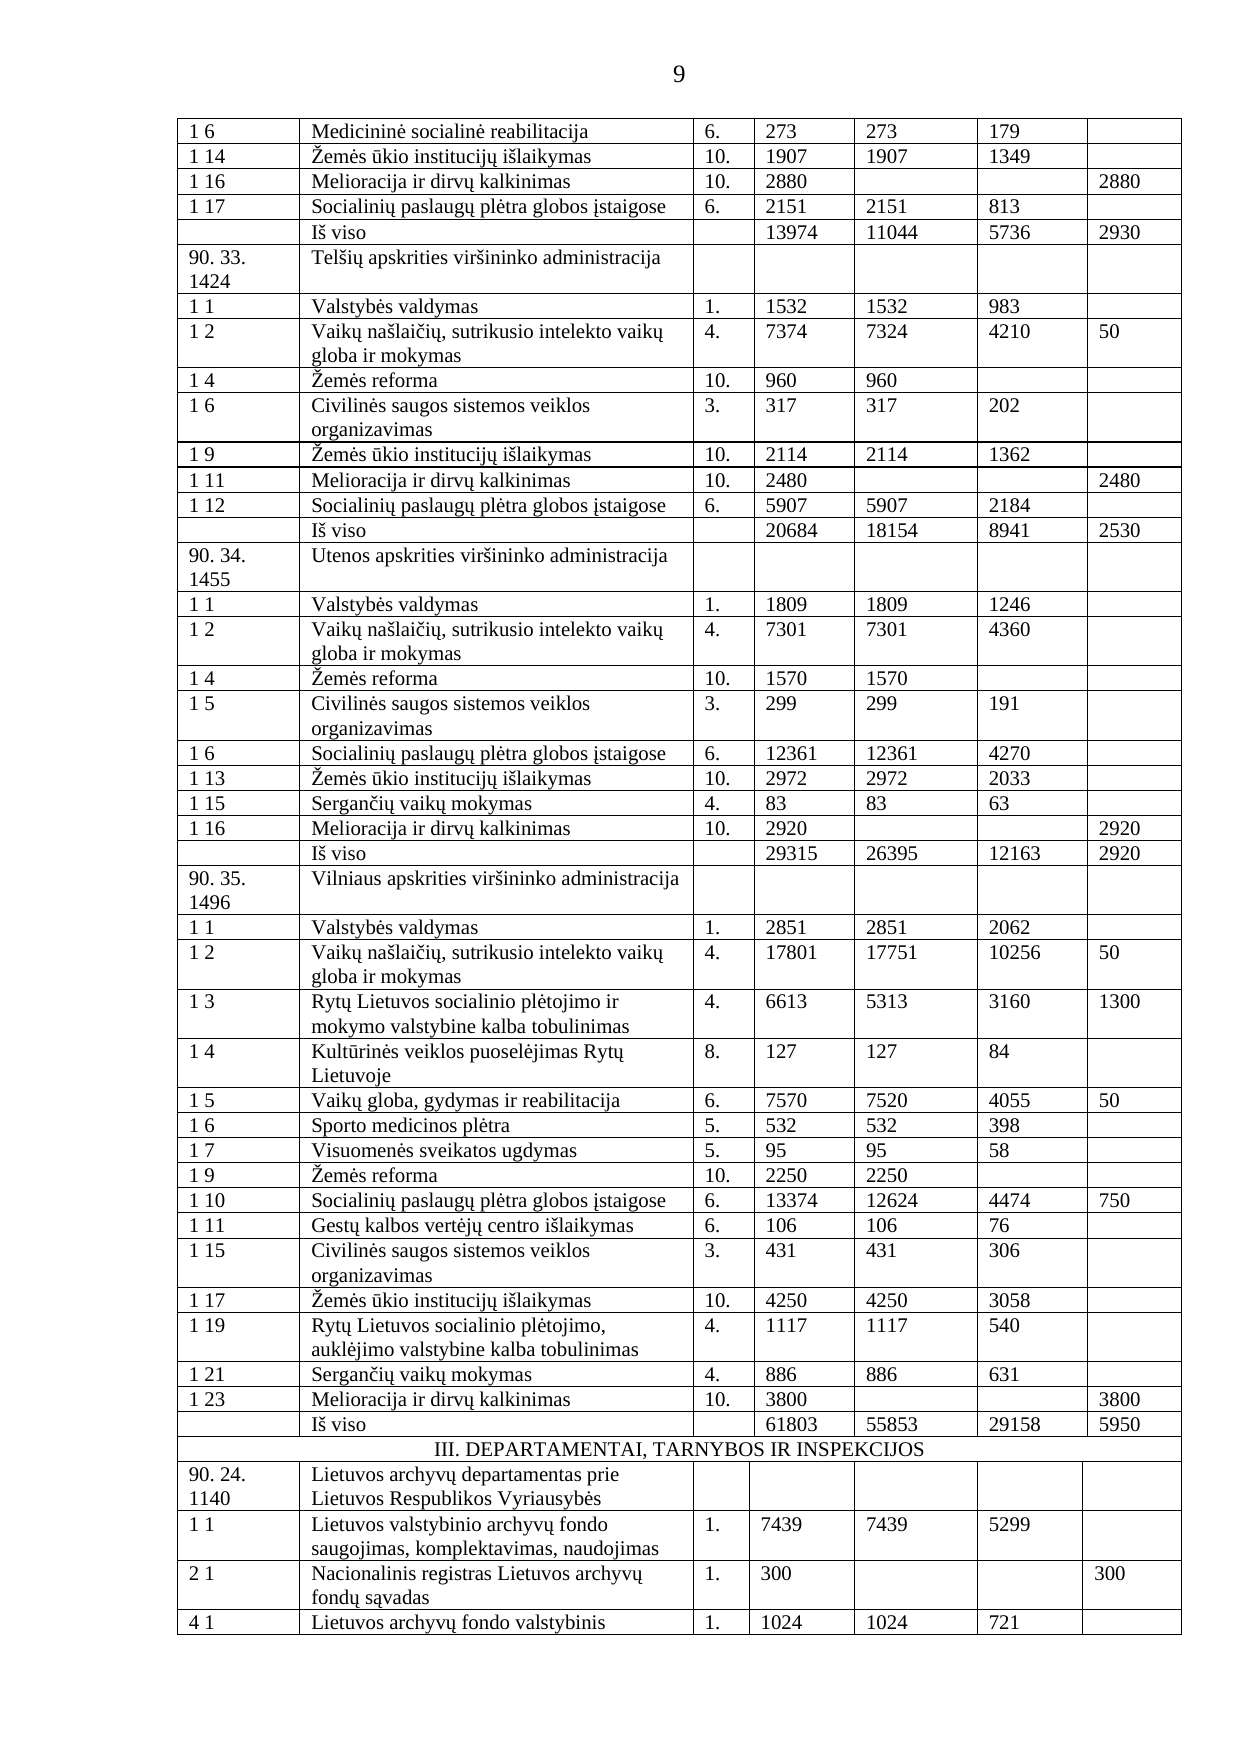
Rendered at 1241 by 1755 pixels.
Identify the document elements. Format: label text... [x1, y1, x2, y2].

table_cell 6613 [755, 990, 854, 1038]
table_cell 84 [978, 1039, 1087, 1087]
table_cell 29158 [978, 1412, 1087, 1436]
table_cell 3800 [1088, 1387, 1181, 1411]
table_cell 8. [694, 1039, 754, 1087]
table_cell 1117 [855, 1313, 977, 1361]
table_cell [855, 816, 977, 840]
table_cell Valstybės valdymas [300, 294, 693, 318]
table_cell 55853 [855, 1412, 977, 1436]
table_cell [694, 518, 754, 542]
table_cell 1 9 [178, 443, 299, 466]
table_cell [855, 245, 977, 293]
table_cell 1117 [755, 1313, 854, 1361]
table_cell 1 16 [178, 169, 299, 193]
table_cell Žemės reforma [300, 368, 693, 392]
table_cell 2151 [755, 195, 854, 218]
table_cell 50 [1088, 319, 1181, 367]
table_cell Lietuvos valstybinio archyvų fondo saugojimas, komplektavimas, naudojimas [300, 1511, 693, 1559]
table_cell 1 10 [178, 1188, 299, 1212]
table_cell 1809 [755, 592, 854, 616]
table_cell 95 [855, 1138, 977, 1162]
table_cell [978, 1462, 1082, 1510]
table_cell Melioracija ir dirvų kalkinimas [300, 468, 693, 492]
table_cell 1 1 [178, 915, 299, 939]
table_cell 6. [694, 119, 754, 143]
table_cell 1570 [855, 666, 977, 690]
table_cell 721 [978, 1610, 1082, 1634]
table_cell 6. [694, 493, 754, 517]
table_cell Žemės reforma [300, 666, 693, 690]
table_cell 7374 [755, 319, 854, 367]
table_cell 7301 [855, 617, 977, 665]
table_cell 1024 [855, 1610, 977, 1634]
table_cell 10. [694, 766, 754, 790]
table_cell 813 [978, 195, 1087, 218]
table_cell 106 [755, 1213, 854, 1237]
table_cell Valstybės valdymas [300, 592, 693, 616]
table_cell 95 [755, 1138, 854, 1162]
table_cell 29315 [755, 841, 854, 865]
table_cell 2920 [1088, 841, 1181, 865]
table_cell [1088, 915, 1181, 939]
table_cell 398 [978, 1113, 1087, 1137]
table_cell 202 [978, 393, 1087, 441]
table_cell 106 [855, 1213, 977, 1237]
table_cell 1 4 [178, 368, 299, 392]
table_cell Žemės ūkio institucijų išlaikymas [300, 766, 693, 790]
table_cell 7324 [855, 319, 977, 367]
table_cell 1 3 [178, 990, 299, 1038]
table_cell 532 [755, 1113, 854, 1137]
table_cell 1 13 [178, 766, 299, 790]
table_cell 1 1 [178, 1511, 299, 1559]
table_cell 63 [978, 791, 1087, 815]
table_cell 2920 [1088, 816, 1181, 840]
table_cell Iš viso [300, 841, 693, 865]
table_cell 12163 [978, 841, 1087, 865]
table_cell 10. [694, 144, 754, 168]
table_cell 2250 [755, 1163, 854, 1187]
table_cell Lietuvos archyvų departamentas prie Lietuvos Respublikos Vyriausybės [300, 1462, 693, 1510]
table_cell 4. [694, 791, 754, 815]
table_cell 2151 [855, 195, 977, 218]
table_cell 2114 [855, 443, 977, 466]
table_cell 83 [855, 791, 977, 815]
table_cell [855, 1387, 977, 1411]
table_cell 7520 [855, 1088, 977, 1112]
table_cell III. DEPARTAMENTAI, TARNYBOS IR INSPEKCIJOS [178, 1437, 1181, 1461]
table_cell 50 [1088, 940, 1181, 988]
table_cell 983 [978, 294, 1087, 318]
table_cell 1246 [978, 592, 1087, 616]
table_cell [694, 220, 754, 244]
table_cell 4. [694, 990, 754, 1038]
table_cell 1349 [978, 144, 1087, 168]
table_cell 61803 [755, 1412, 854, 1436]
table_cell [1088, 493, 1181, 517]
table_cell 2880 [1088, 169, 1181, 193]
table_cell [1088, 294, 1181, 318]
table_cell 300 [750, 1561, 854, 1609]
table_cell 1. [694, 1511, 749, 1559]
table_cell [1088, 666, 1181, 690]
table_cell [1088, 1138, 1181, 1162]
table_cell [1088, 119, 1181, 143]
table_cell Gestų kalbos vertėjų centro išlaikymas [300, 1213, 693, 1237]
table_cell 1. [694, 592, 754, 616]
table_cell 1. [694, 1610, 749, 1634]
table_cell Melioracija ir dirvų kalkinimas [300, 816, 693, 840]
table_cell 191 [978, 691, 1087, 739]
table_cell 3. [694, 393, 754, 441]
table_cell Utenos apskrities viršininko administracija [300, 543, 693, 591]
table_cell 317 [755, 393, 854, 441]
table_cell [694, 866, 754, 914]
table_cell [978, 169, 1087, 193]
table_cell [855, 1462, 977, 1510]
table_cell 886 [855, 1362, 977, 1386]
table_cell 4. [694, 617, 754, 665]
table_cell Valstybės valdymas [300, 915, 693, 939]
table_cell 10. [694, 1288, 754, 1312]
table_cell 1 17 [178, 1288, 299, 1312]
table_cell Kultūrinės veiklos puoselėjimas Rytų Lietuvoje [300, 1039, 693, 1087]
table_cell Iš viso [300, 518, 693, 542]
table_cell [694, 841, 754, 865]
table_cell [1088, 617, 1181, 665]
table_cell [1088, 691, 1181, 739]
table_cell 540 [978, 1313, 1087, 1361]
table_cell 10. [694, 666, 754, 690]
table_cell 2033 [978, 766, 1087, 790]
table_cell 1532 [855, 294, 977, 318]
table_cell 532 [855, 1113, 977, 1137]
table_cell 6. [694, 741, 754, 764]
table_cell [1088, 741, 1181, 764]
table_cell 631 [978, 1362, 1087, 1386]
table_cell 2530 [1088, 518, 1181, 542]
table_cell [978, 1163, 1087, 1187]
table_cell 4210 [978, 319, 1087, 367]
table_cell [978, 543, 1087, 591]
table_cell 317 [855, 393, 977, 441]
table_cell Vaikų globa, gydymas ir reabilitacija [300, 1088, 693, 1112]
table_cell 1. [694, 294, 754, 318]
table_cell 2851 [755, 915, 854, 939]
table_cell 10. [694, 443, 754, 466]
table_cell 1362 [978, 443, 1087, 466]
table_cell 1809 [855, 592, 977, 616]
table_cell 6. [694, 195, 754, 218]
table_cell [1088, 1313, 1181, 1361]
table_cell [1088, 443, 1181, 466]
table_cell Vaikų našlaičių, sutrikusio intelekto vaikų globa ir mokymas [300, 319, 693, 367]
table_cell 17801 [755, 940, 854, 988]
table_cell 2851 [855, 915, 977, 939]
table_cell 2972 [855, 766, 977, 790]
table_cell Vaikų našlaičių, sutrikusio intelekto vaikų globa ir mokymas [300, 617, 693, 665]
table_cell 8941 [978, 518, 1087, 542]
table_cell 1. [694, 1561, 749, 1609]
table_cell 10. [694, 1163, 754, 1187]
table_cell 7301 [755, 617, 854, 665]
table_cell 960 [755, 368, 854, 392]
table_cell 300 [1083, 1561, 1181, 1609]
table_cell [1088, 195, 1181, 218]
table_cell 90. 35. 1496 [178, 866, 299, 914]
table_cell 299 [855, 691, 977, 739]
table_cell 7439 [855, 1511, 977, 1559]
table_cell 4. [694, 940, 754, 988]
table_cell [694, 543, 754, 591]
table_cell 3058 [978, 1288, 1087, 1312]
table_cell 273 [855, 119, 977, 143]
table_cell 886 [755, 1362, 854, 1386]
table_cell 1 17 [178, 195, 299, 218]
table_cell Visuomenės sveikatos ugdymas [300, 1138, 693, 1162]
table_cell 1 2 [178, 617, 299, 665]
table_cell [1088, 766, 1181, 790]
table_cell [1088, 245, 1181, 293]
table_cell Iš viso [300, 1412, 693, 1436]
table_cell Žemės ūkio institucijų išlaikymas [300, 443, 693, 466]
table_cell [1083, 1511, 1181, 1559]
table_cell 5736 [978, 220, 1087, 244]
table_cell 2480 [755, 468, 854, 492]
table_cell [978, 666, 1087, 690]
table_cell [978, 816, 1087, 840]
table_cell Vilniaus apskrities viršininko administracija [300, 866, 693, 914]
table_cell 1 6 [178, 741, 299, 764]
table_cell 2972 [755, 766, 854, 790]
table_cell 10256 [978, 940, 1087, 988]
table_cell 273 [755, 119, 854, 143]
table_cell 1 4 [178, 666, 299, 690]
table_cell 1024 [750, 1610, 854, 1634]
table_cell [978, 245, 1087, 293]
table_cell 4250 [755, 1288, 854, 1312]
table_cell 10. [694, 169, 754, 193]
table_cell [1083, 1462, 1181, 1510]
table_cell 2930 [1088, 220, 1181, 244]
table_cell 299 [755, 691, 854, 739]
table_cell 4. [694, 1362, 754, 1386]
table_cell Socialinių paslaugų plėtra globos įstaigose [300, 1188, 693, 1212]
table_cell Rytų Lietuvos socialinio plėtojimo ir mokymo valstybine kalba tobulinimas [300, 990, 693, 1038]
table_cell Melioracija ir dirvų kalkinimas [300, 169, 693, 193]
table_cell [1088, 1239, 1181, 1287]
table_cell [1088, 1113, 1181, 1137]
table_cell Rytų Lietuvos socialinio plėtojimo, auklėjimo valstybine kalba tobulinimas [300, 1313, 693, 1361]
table_cell 431 [755, 1239, 854, 1287]
table_cell [1088, 1213, 1181, 1237]
table_cell 1 6 [178, 393, 299, 441]
table_cell 83 [755, 791, 854, 815]
table_cell 5907 [855, 493, 977, 517]
table_cell 1 11 [178, 1213, 299, 1237]
table_cell [855, 1561, 977, 1609]
table_cell 76 [978, 1213, 1087, 1237]
table_cell 1 7 [178, 1138, 299, 1162]
table_cell 4474 [978, 1188, 1087, 1212]
table_cell 5313 [855, 990, 977, 1038]
table_cell Medicininė socialinė reabilitacija [300, 119, 693, 143]
table_cell 4270 [978, 741, 1087, 764]
table_cell 5. [694, 1138, 754, 1162]
table_cell 1 9 [178, 1163, 299, 1187]
table_cell 2 1 [178, 1561, 299, 1609]
table_cell 3800 [755, 1387, 854, 1411]
table_cell [694, 245, 754, 293]
table_cell 5. [694, 1113, 754, 1137]
table_cell Vaikų našlaičių, sutrikusio intelekto vaikų globa ir mokymas [300, 940, 693, 988]
table_cell Socialinių paslaugų plėtra globos įstaigose [300, 741, 693, 764]
table_cell [178, 1412, 299, 1436]
table_cell 4. [694, 319, 754, 367]
table_cell [750, 1462, 854, 1510]
table_cell [978, 1387, 1087, 1411]
table_cell 306 [978, 1239, 1087, 1287]
table_cell 10. [694, 368, 754, 392]
table_cell 3. [694, 691, 754, 739]
table_cell 17751 [855, 940, 977, 988]
table_cell 4055 [978, 1088, 1087, 1112]
table_cell 1907 [855, 144, 977, 168]
table_cell [855, 543, 977, 591]
table_cell [855, 866, 977, 914]
table_cell 1 15 [178, 1239, 299, 1287]
table_cell 6. [694, 1188, 754, 1212]
table_cell 6. [694, 1213, 754, 1237]
table_cell 1300 [1088, 990, 1181, 1038]
table_cell 5299 [978, 1511, 1082, 1559]
table_cell [755, 543, 854, 591]
table_cell [1088, 144, 1181, 168]
table_cell 2184 [978, 493, 1087, 517]
table_cell [755, 245, 854, 293]
table_cell 1 14 [178, 144, 299, 168]
table_cell [1088, 1163, 1181, 1187]
table_cell [1088, 866, 1181, 914]
table_cell 2062 [978, 915, 1087, 939]
table_cell 11044 [855, 220, 977, 244]
table_cell 1. [694, 915, 754, 939]
table_cell [1088, 1288, 1181, 1312]
table_cell 6. [694, 1088, 754, 1112]
table_cell 90. 34. 1455 [178, 543, 299, 591]
table_cell 5907 [755, 493, 854, 517]
table_cell [178, 220, 299, 244]
table_cell Civilinės saugos sistemos veiklos organizavimas [300, 691, 693, 739]
table_cell 2480 [1088, 468, 1181, 492]
table_cell Sergančių vaikų mokymas [300, 1362, 693, 1386]
table_cell 1 2 [178, 940, 299, 988]
table_cell [978, 866, 1087, 914]
table_cell 12361 [755, 741, 854, 764]
table_cell [1088, 592, 1181, 616]
table_cell 7570 [755, 1088, 854, 1112]
table_cell 127 [855, 1039, 977, 1087]
table_cell Melioracija ir dirvų kalkinimas [300, 1387, 693, 1411]
table_cell 1 2 [178, 319, 299, 367]
table_cell 431 [855, 1239, 977, 1287]
table_cell [978, 468, 1087, 492]
table_cell 12624 [855, 1188, 977, 1212]
table_cell 90. 24. 1140 [178, 1462, 299, 1510]
table_cell Civilinės saugos sistemos veiklos organizavimas [300, 1239, 693, 1287]
table_cell 1 16 [178, 816, 299, 840]
table_cell 3160 [978, 990, 1087, 1038]
table_cell 4250 [855, 1288, 977, 1312]
table_cell 1 1 [178, 592, 299, 616]
table_cell Žemės ūkio institucijų išlaikymas [300, 1288, 693, 1312]
table_cell 1 6 [178, 119, 299, 143]
table_cell Civilinės saugos sistemos veiklos organizavimas [300, 393, 693, 441]
table_cell 12361 [855, 741, 977, 764]
table_cell [178, 518, 299, 542]
table_cell 4 1 [178, 1610, 299, 1634]
table_cell 1 21 [178, 1362, 299, 1386]
table_cell 960 [855, 368, 977, 392]
table_cell 179 [978, 119, 1087, 143]
table_cell 2114 [755, 443, 854, 466]
table_cell 5950 [1088, 1412, 1181, 1436]
table_cell Iš viso [300, 220, 693, 244]
table_cell 3. [694, 1239, 754, 1287]
table_cell 1532 [755, 294, 854, 318]
table_cell 18154 [855, 518, 977, 542]
table_cell 2920 [755, 816, 854, 840]
table_cell 13974 [755, 220, 854, 244]
table_cell [1083, 1610, 1181, 1634]
table_cell Socialinių paslaugų plėtra globos įstaigose [300, 493, 693, 517]
table_cell 127 [755, 1039, 854, 1087]
table_cell 58 [978, 1138, 1087, 1162]
table_cell 1 19 [178, 1313, 299, 1361]
table_cell Žemės reforma [300, 1163, 693, 1187]
table_cell 1 11 [178, 468, 299, 492]
table_cell [694, 1462, 749, 1510]
table_cell Žemės ūkio institucijų išlaikymas [300, 144, 693, 168]
table_cell [855, 169, 977, 193]
table_cell 26395 [855, 841, 977, 865]
table_cell 2880 [755, 169, 854, 193]
table_cell 4360 [978, 617, 1087, 665]
table_cell 4. [694, 1313, 754, 1361]
table_cell [1088, 393, 1181, 441]
table_cell [1088, 543, 1181, 591]
table_cell [1088, 368, 1181, 392]
table_cell [755, 866, 854, 914]
table_cell [1088, 791, 1181, 815]
table_cell Telšių apskrities viršininko administracija [300, 245, 693, 293]
table_cell 20684 [755, 518, 854, 542]
table_cell 1 12 [178, 493, 299, 517]
table_cell [694, 1412, 754, 1436]
table_cell 1907 [755, 144, 854, 168]
table_cell 1 1 [178, 294, 299, 318]
table_cell 1 5 [178, 1088, 299, 1112]
table_cell 750 [1088, 1188, 1181, 1212]
table_cell Lietuvos archyvų fondo valstybinis [300, 1610, 693, 1634]
table_cell [978, 1561, 1082, 1609]
table_cell 1 5 [178, 691, 299, 739]
table_cell [178, 841, 299, 865]
table_cell 1 4 [178, 1039, 299, 1087]
table_cell 7439 [750, 1511, 854, 1559]
table_cell 10. [694, 816, 754, 840]
table_cell [1088, 1039, 1181, 1087]
table_cell 1 6 [178, 1113, 299, 1137]
table_cell 10. [694, 468, 754, 492]
table_cell 50 [1088, 1088, 1181, 1112]
table_cell [855, 468, 977, 492]
table_cell 1570 [755, 666, 854, 690]
table_cell 10. [694, 1387, 754, 1411]
table_cell 1 23 [178, 1387, 299, 1411]
table_cell Nacionalinis registras Lietuvos archyvų fondų sąvadas [300, 1561, 693, 1609]
table_cell 90. 33. 1424 [178, 245, 299, 293]
table_cell 1 15 [178, 791, 299, 815]
table_cell Sporto medicinos plėtra [300, 1113, 693, 1137]
table_cell Sergančių vaikų mokymas [300, 791, 693, 815]
table_cell [978, 368, 1087, 392]
table_cell Socialinių paslaugų plėtra globos įstaigose [300, 195, 693, 218]
table_cell 13374 [755, 1188, 854, 1212]
table_cell 2250 [855, 1163, 977, 1187]
table_cell [1088, 1362, 1181, 1386]
